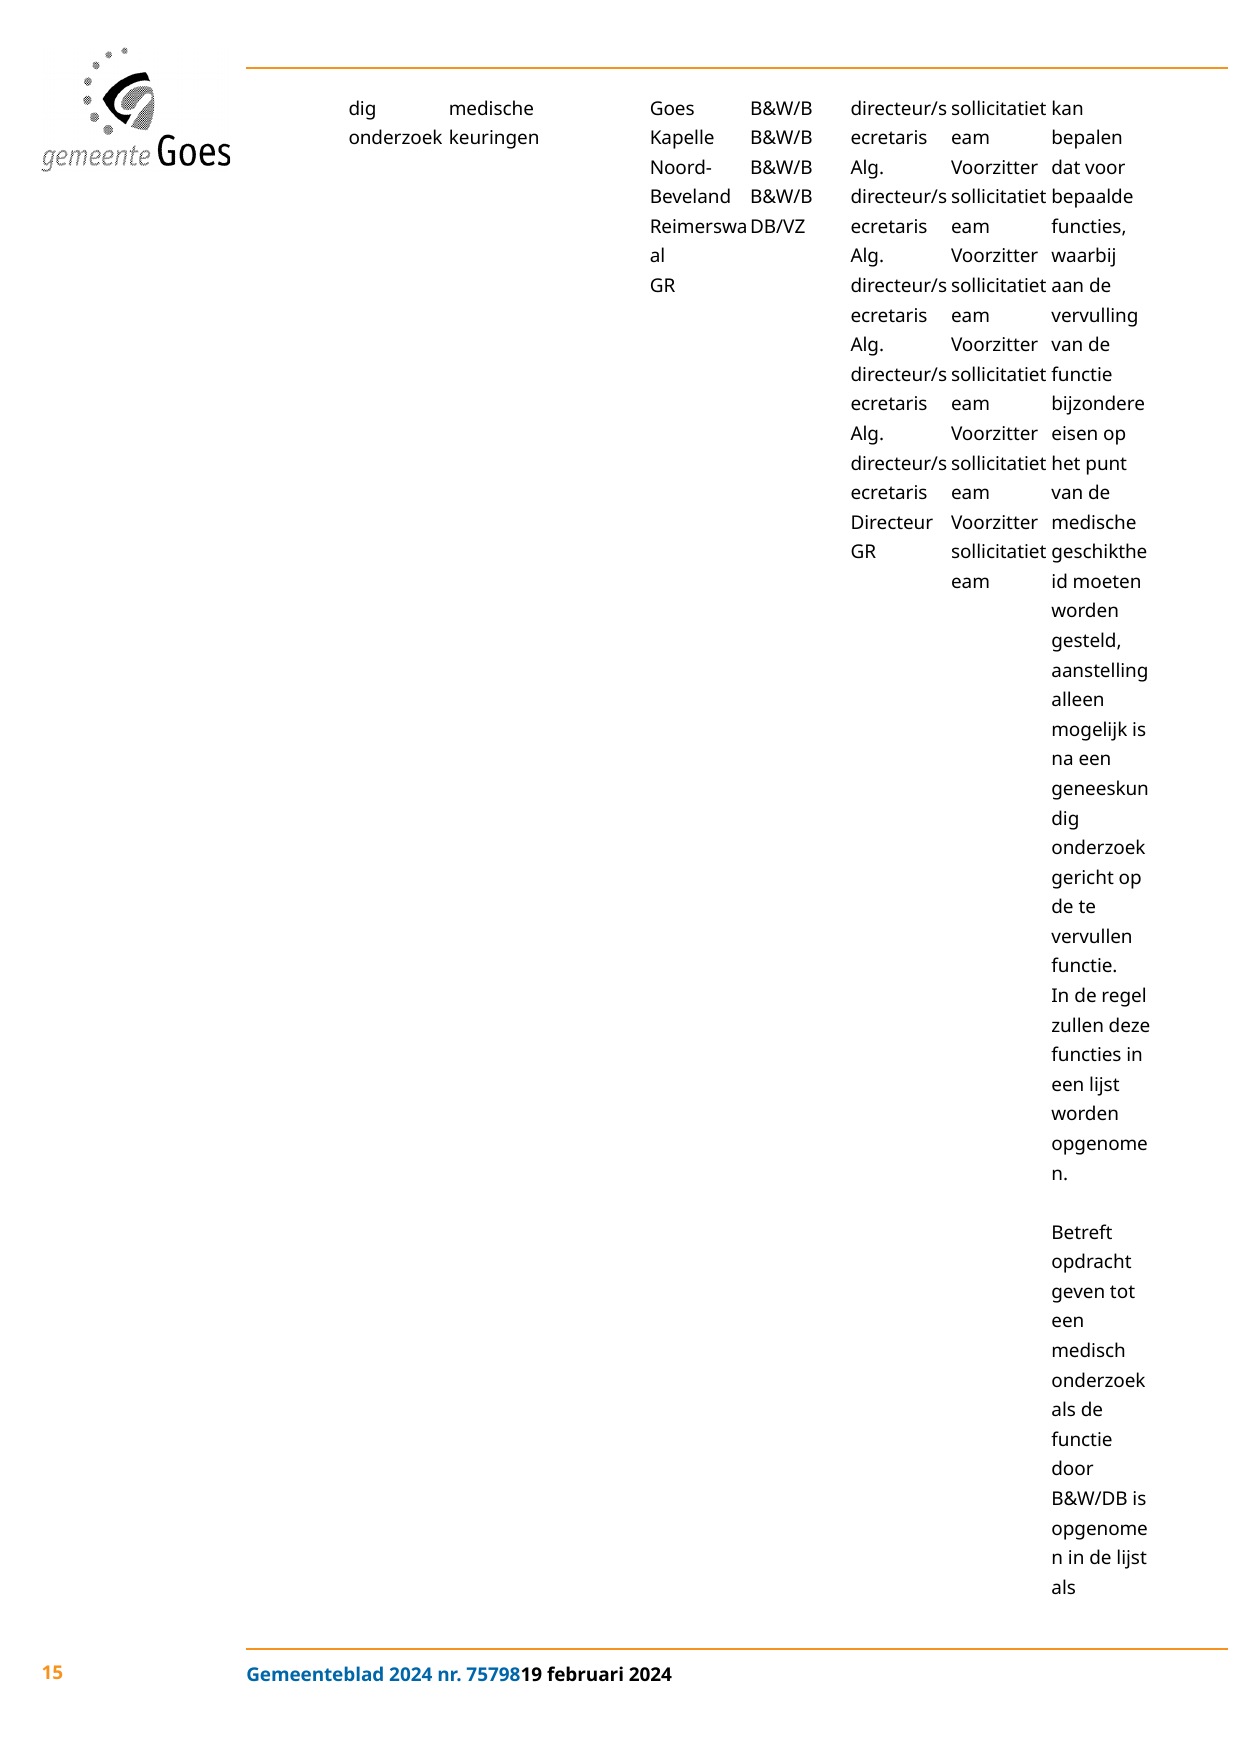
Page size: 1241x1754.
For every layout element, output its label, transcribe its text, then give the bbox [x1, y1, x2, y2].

table_cell B&W/B B&W/B B&W/B B&W/B DB/VZ [750, 95, 850, 1600]
table_cell [549, 95, 649, 1600]
table_cell directeur/secretaris Alg. directeur/secretaris Alg. directeur/secretaris Alg. directeur/secretaris Alg. directeur/secretaris Directeur GR [850, 95, 951, 1600]
table_cell Goes Kapelle Noord-Beveland Reimerswaal GR [650, 95, 750, 1600]
table_cell Geneeskundig onderzoek [348, 95, 449, 1600]
table_cell sollicitatieteam Voorzitter sollicitatieteam Voorzitter sollicitatieteam Voorzitter sollicitatieteam Voorzitter sollicitatieteam Voorzitter sollicitatieteam [951, 95, 1051, 1600]
picture [41, 47, 231, 172]
table_cell Wet op de medische keuringen [449, 95, 549, 1600]
table_cell kan bepalen dat voor bepaalde functies, waarbij aan de vervulling van de functie bijzondere eisen op het punt van de medische geschiktheid moeten worden gesteld, aanstelling alleen mogelijk is na een geneeskundig onderzoek gericht op de te vervullen functie. In de regel zullen deze functies in een lijst worden opgenomen. Betreft opdracht geven tot een medisch onderzoek als de functie door B&W/DB is opgenomen in de lijst als [1051, 95, 1152, 1600]
table_cell [248, 95, 348, 1600]
